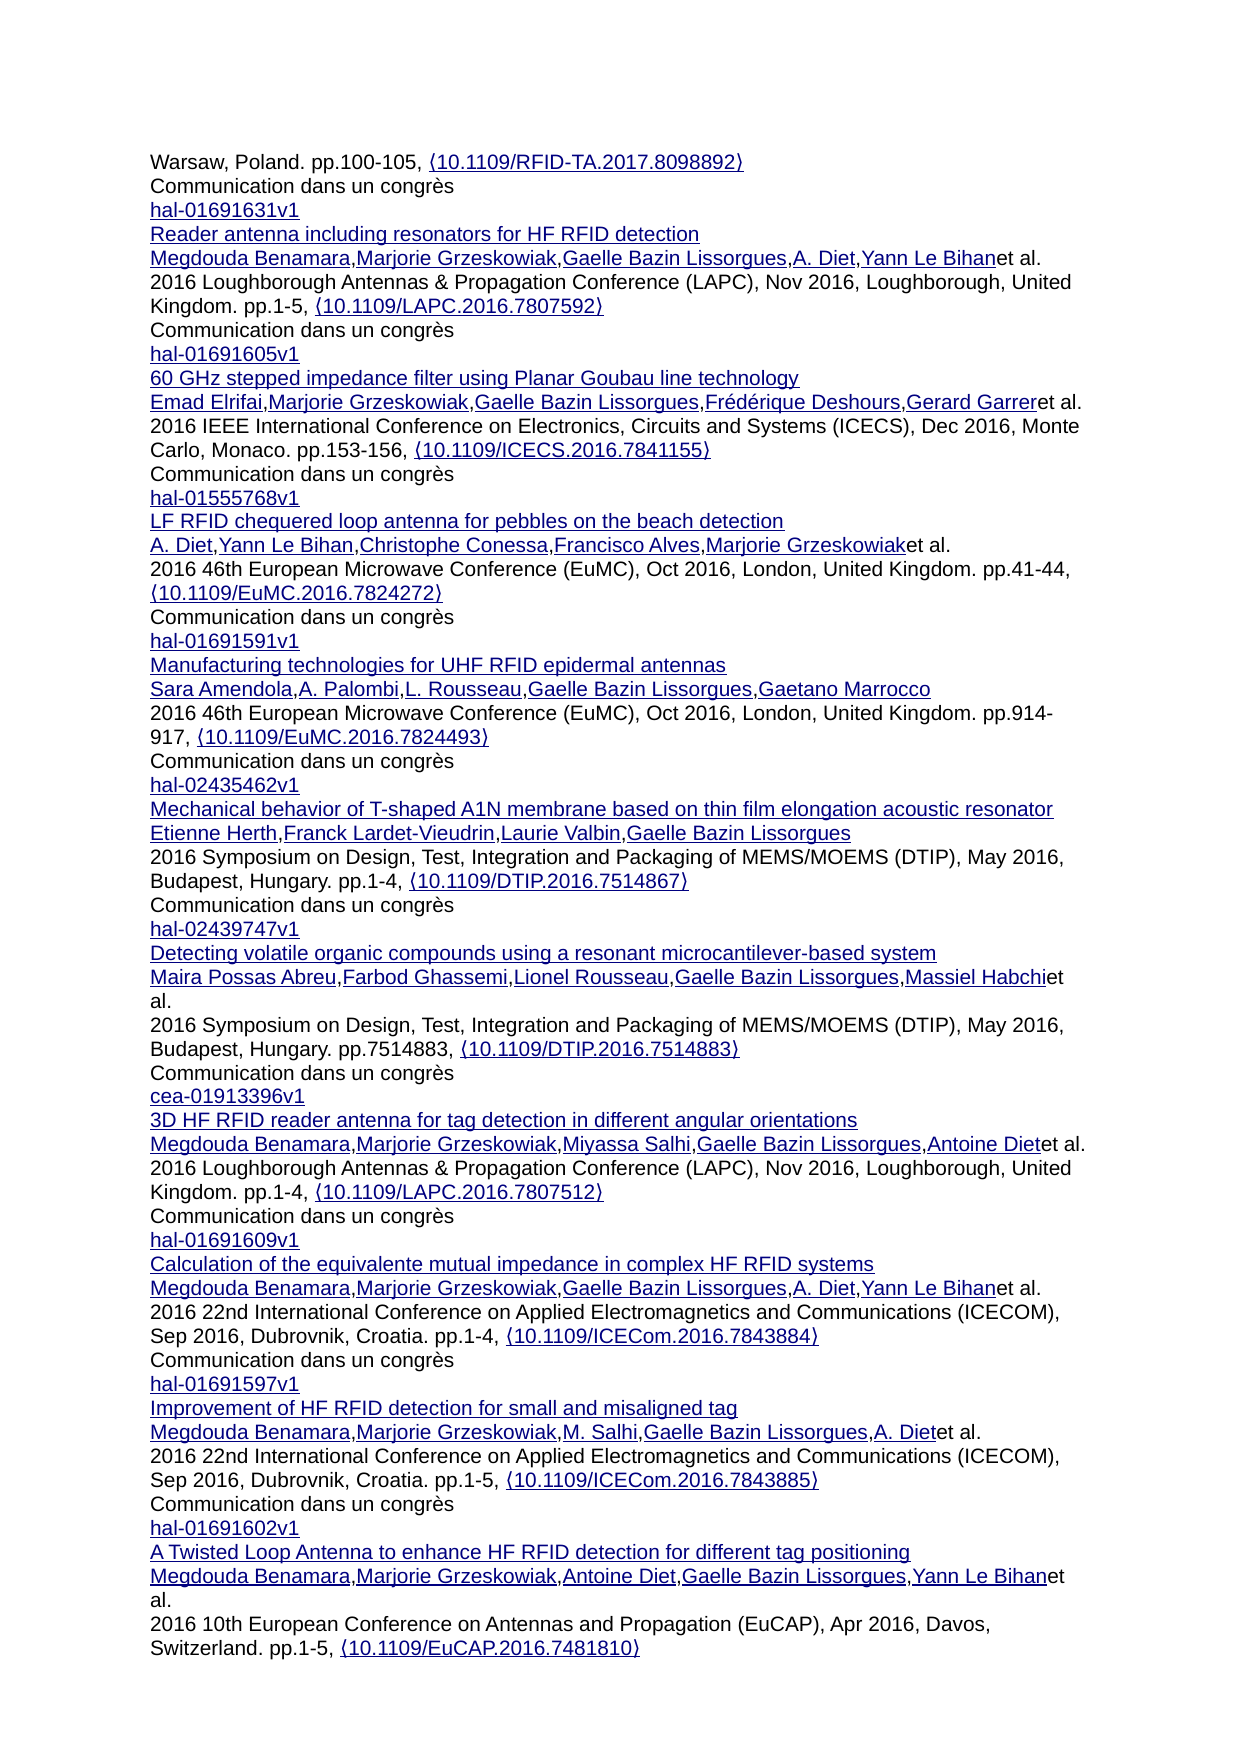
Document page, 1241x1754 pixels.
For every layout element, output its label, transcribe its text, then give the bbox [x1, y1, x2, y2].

table_cell Manufacturing technologies for UHF RFID epidermal antennas Sara Amendola,A. Palombi,L. Rousseau,Gaelle Bazin Lissorgues,Gaetano Marrocco 2016 46th European Microwave Conference (EuMC), Oct 2016, London, United Kingdom. pp.914-917, ⟨10.1109/EuMC.2016.7824493⟩ Communication dans un congrès hal-02435462v1 [150, 653, 1090, 797]
table_cell Warsaw, Poland. pp.100-105, ⟨10.1109/RFID-TA.2017.8098892⟩ Communication dans un congrès hal-01691631v1 [150, 150, 1090, 222]
table_cell Calculation of the equivalente mutual impedance in complex HF RFID systems Megdouda Benamara,Marjorie Grzeskowiak,Gaelle Bazin Lissorgues,A. Diet,Yann Le Bihanet al. 2016 22nd International Conference on Applied Electromagnetics and Communications (ICECOM), Sep 2016, Dubrovnik, Croatia. pp.1-4, ⟨10.1109/ICECom.2016.7843884⟩ Communication dans un congrès hal-01691597v1 [150, 1252, 1090, 1396]
table_cell Detecting volatile organic compounds using a resonant microcantilever-based system Maira Possas Abreu,Farbod Ghassemi,Lionel Rousseau,Gaelle Bazin Lissorgues,Massiel Habchiet al. 2016 Symposium on Design, Test, Integration and Packaging of MEMS/MOEMS (DTIP), May 2016, Budapest, Hungary. pp.7514883, ⟨10.1109/DTIP.2016.7514883⟩ Communication dans un congrès cea-01913396v1 [150, 941, 1090, 1108]
table_cell LF RFID chequered loop antenna for pebbles on the beach detection A. Diet,Yann Le Bihan,Christophe Conessa,Francisco Alves,Marjorie Grzeskowiaket al. 2016 46th European Microwave Conference (EuMC), Oct 2016, London, United Kingdom. pp.41-44, ⟨10.1109/EuMC.2016.7824272⟩ Communication dans un congrès hal-01691591v1 [150, 509, 1090, 653]
table_cell 60 GHz stepped impedance filter using Planar Goubau line technology Emad Elrifai,Marjorie Grzeskowiak,Gaelle Bazin Lissorgues,Frédérique Deshours,Gerard Garreret al. 2016 IEEE International Conference on Electronics, Circuits and Systems (ICECS), Dec 2016, Monte Carlo, Monaco. pp.153-156, ⟨10.1109/ICECS.2016.7841155⟩ Communication dans un congrès hal-01555768v1 [150, 366, 1090, 509]
table_cell Reader antenna including resonators for HF RFID detection Megdouda Benamara,Marjorie Grzeskowiak,Gaelle Bazin Lissorgues,A. Diet,Yann Le Bihanet al. 2016 Loughborough Antennas & Propagation Conference (LAPC), Nov 2016, Loughborough, United Kingdom. pp.1-5, ⟨10.1109/LAPC.2016.7807592⟩ Communication dans un congrès hal-01691605v1 [150, 222, 1090, 366]
table_cell Mechanical behavior of T-shaped A1N membrane based on thin film elongation acoustic resonator Etienne Herth,Franck Lardet-Vieudrin,Laurie Valbin,Gaelle Bazin Lissorgues 2016 Symposium on Design, Test, Integration and Packaging of MEMS/MOEMS (DTIP), May 2016, Budapest, Hungary. pp.1-4, ⟨10.1109/DTIP.2016.7514867⟩ Communication dans un congrès hal-02439747v1 [150, 797, 1090, 941]
table_cell A Twisted Loop Antenna to enhance HF RFID detection for different tag positioning Megdouda Benamara,Marjorie Grzeskowiak,Antoine Diet,Gaelle Bazin Lissorgues,Yann Le Bihanet al. 2016 10th European Conference on Antennas and Propagation (EuCAP), Apr 2016, Davos, Switzerland. pp.1-5, ⟨10.1109/EuCAP.2016.7481810⟩ [150, 1540, 1090, 1659]
table_cell 3D HF RFID reader antenna for tag detection in different angular orientations Megdouda Benamara,Marjorie Grzeskowiak,Miyassa Salhi,Gaelle Bazin Lissorgues,Antoine Dietet al. 2016 Loughborough Antennas & Propagation Conference (LAPC), Nov 2016, Loughborough, United Kingdom. pp.1-4, ⟨10.1109/LAPC.2016.7807512⟩ Communication dans un congrès hal-01691609v1 [150, 1108, 1090, 1252]
table_cell Improvement of HF RFID detection for small and misaligned tag Megdouda Benamara,Marjorie Grzeskowiak,M. Salhi,Gaelle Bazin Lissorgues,A. Dietet al. 2016 22nd International Conference on Applied Electromagnetics and Communications (ICECOM), Sep 2016, Dubrovnik, Croatia. pp.1-5, ⟨10.1109/ICECom.2016.7843885⟩ Communication dans un congrès hal-01691602v1 [150, 1396, 1090, 1539]
